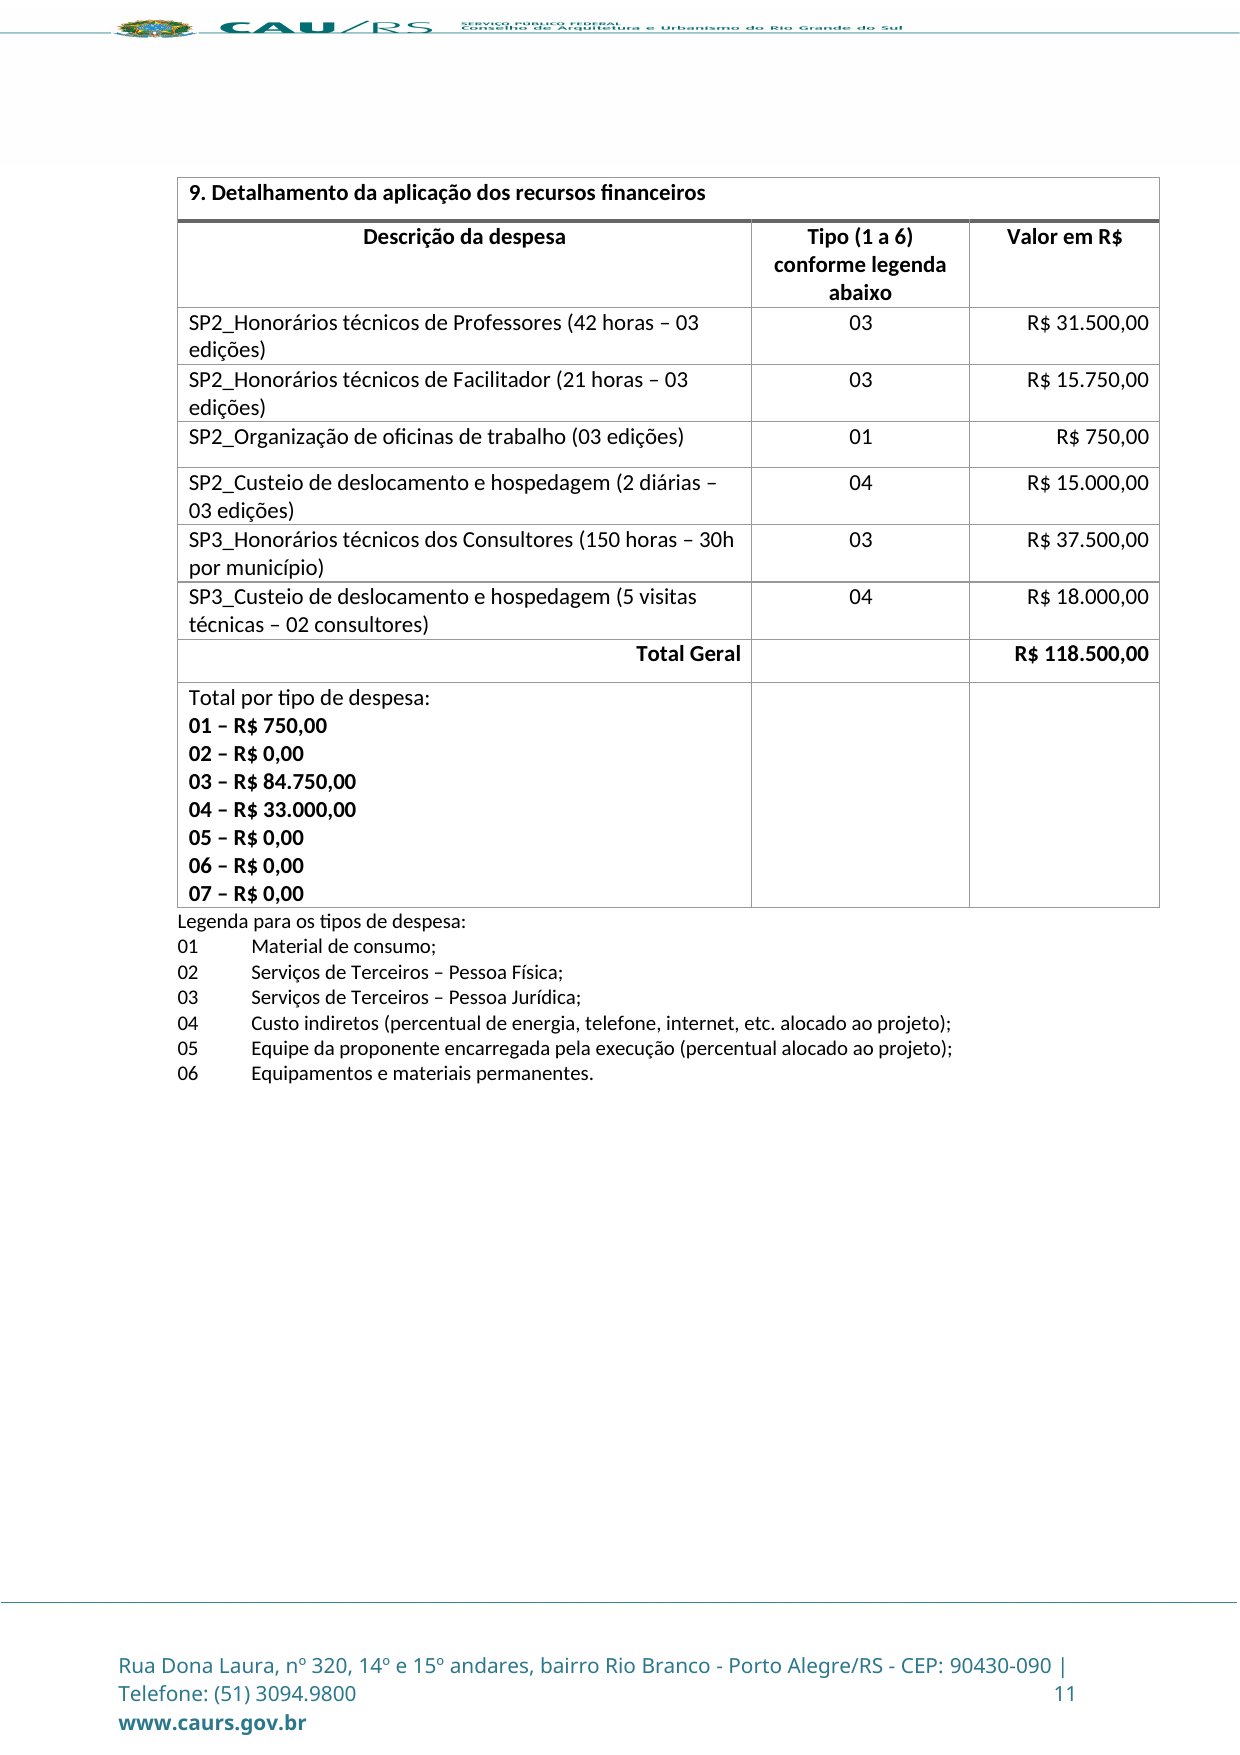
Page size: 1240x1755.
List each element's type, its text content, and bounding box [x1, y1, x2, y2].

table_cell Total Geral [178, 640, 751, 682]
table_cell Total por tipo de despesa: 01 – R$ 750,00 02 – R$ 0,00 03 – R$ 84.750,00 04 – R$ 33.000,00 05 – R$ 0,00 06 – R$ 0,00 07 – R$ 0,00 [178, 683, 751, 907]
table_cell R$ 750,00 [970, 422, 1159, 467]
table_cell SP2_Honorários técnicos de Facilitador (21 horas – 03 edições) [178, 365, 751, 421]
text 06 Equipamentos e materiais permanentes. [177, 1061, 1151, 1086]
text 04 Custo indiretos (percentual de energia, telefone, internet, etc. alocado ao projeto); [177, 1010, 1151, 1035]
table_cell Valor em R$ [970, 223, 1159, 307]
table_cell [752, 640, 969, 682]
text 03 Serviços de Terceiros – Pessoa Jurídica; [177, 984, 1151, 1010]
table_cell R$ 15.750,00 [970, 365, 1159, 421]
table_cell R$ 37.500,00 [970, 525, 1159, 581]
table_cell SP2_Organização de oficinas de trabalho (03 edições) [178, 422, 751, 467]
table_cell 03 [752, 308, 969, 364]
table_cell SP2_Custeio de deslocamento e hospedagem (2 diárias – 03 edições) [178, 468, 751, 524]
table_cell Tipo (1 a 6) conforme legenda abaixo [752, 223, 969, 307]
text Legenda para os tipos de despesa: [177, 908, 1151, 933]
table_header 9. Detalhamento da aplicação dos recursos financeiros [178, 178, 1159, 219]
table_cell 03 [752, 365, 969, 421]
table_cell SP2_Honorários técnicos de Professores (42 horas – 03 edições) [178, 308, 751, 364]
table_cell R$ 118.500,00 [970, 640, 1159, 682]
text 02 Serviços de Terceiros – Pessoa Física; [177, 959, 1151, 984]
table_cell R$ 31.500,00 [970, 308, 1159, 364]
table_cell R$ 18.000,00 [970, 583, 1159, 638]
text 01 Material de consumo; [177, 933, 1151, 959]
table_cell R$ 15.000,00 [970, 468, 1159, 524]
table_cell 01 [752, 422, 969, 467]
table_cell SP3_Honorários técnicos dos Consultores (150 horas – 30h por município) [178, 525, 751, 581]
table_cell 03 [752, 525, 969, 581]
text 05 Equipe da proponente encarregada pela execução (percentual alocado ao projeto); [177, 1035, 1151, 1061]
table_cell [752, 683, 969, 907]
table_cell SP3_Custeio de deslocamento e hospedagem (5 visitas técnicas – 02 consultores) [178, 583, 751, 638]
table_cell [970, 683, 1159, 907]
table_cell 04 [752, 583, 969, 638]
table_cell Descrição da despesa [178, 223, 751, 307]
table_cell 04 [752, 468, 969, 524]
